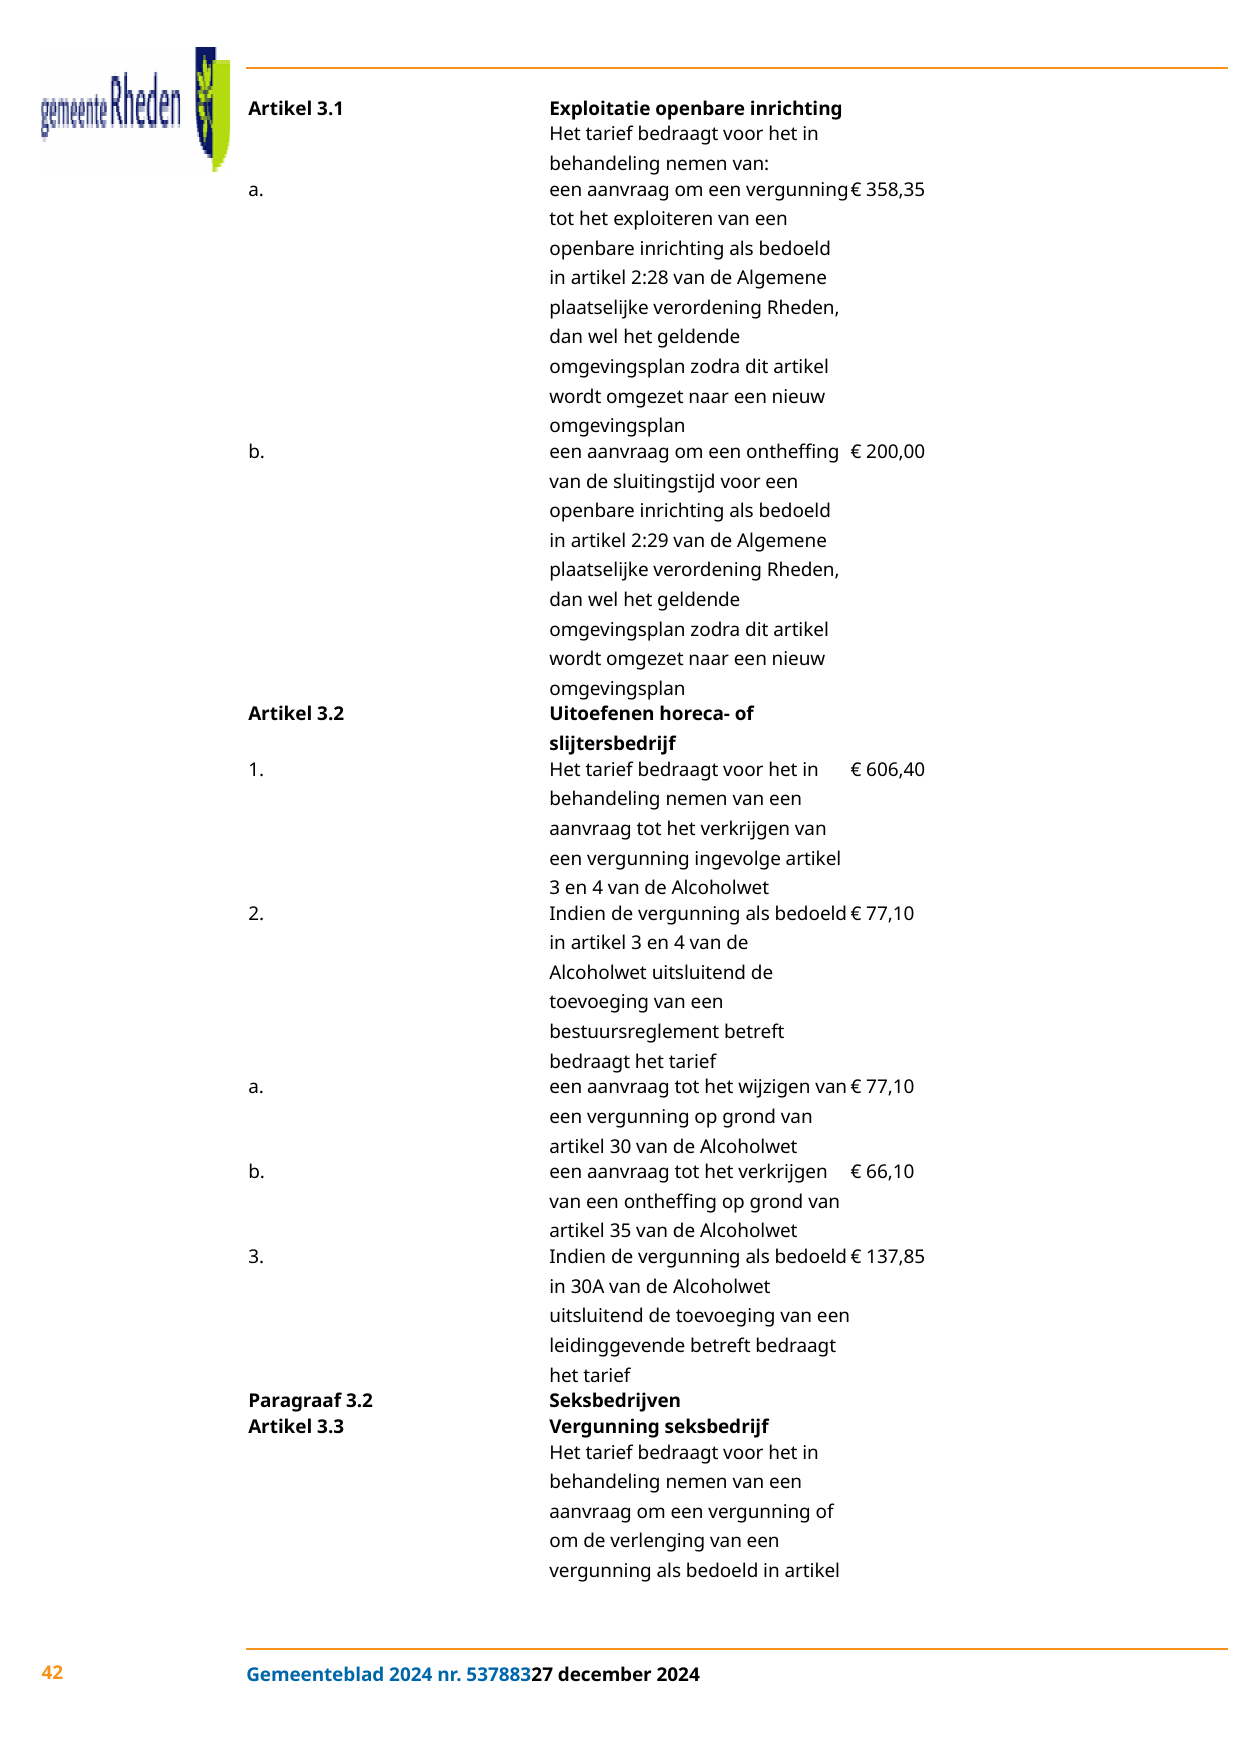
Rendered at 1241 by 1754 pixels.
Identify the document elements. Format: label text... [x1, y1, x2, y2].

table_cell [850, 701, 1152, 756]
table_cell 3. [248, 1244, 549, 1387]
table_cell b. [248, 438, 549, 701]
table_cell [850, 95, 1152, 121]
table_cell € 77,10 [850, 900, 1152, 1074]
table_cell € 77,10 [850, 1074, 1152, 1158]
table_cell [248, 1439, 549, 1583]
table_cell Artikel 3.2 [248, 701, 549, 756]
table_cell [850, 1439, 1152, 1583]
table_cell Artikel 3.3 [248, 1413, 549, 1439]
table_cell Het tarief bedraagt voor het in behandeling nemen van: [549, 121, 850, 176]
table_cell Uitoefenen horeca- of slijtersbedrijf [549, 701, 850, 756]
table_cell 2. [248, 900, 549, 1074]
table_cell € 358,35 [850, 176, 1152, 438]
table_cell Indien de vergunning als bedoeld in artikel 3 en 4 van de Alcoholwet uitsluitend de toevoeging van een bestuursreglement betreft bedraagt het tarief [549, 900, 850, 1074]
table_cell [248, 121, 549, 176]
table_cell € 66,10 [850, 1159, 1152, 1243]
picture [41, 47, 231, 172]
table_cell [850, 1388, 1152, 1413]
table_cell Artikel 3.1 [248, 95, 549, 121]
table_cell een aanvraag om een ontheffing van de sluitingstijd voor een openbare inrichting als bedoeld in artikel 2:29 van de Algemene plaatselijke verordening Rheden, dan wel het geldende omgevingsplan zodra dit artikel wordt omgezet naar een nieuw omgevingsplan [549, 438, 850, 701]
table_cell een aanvraag tot het wijzigen van een vergunning op grond van artikel 30 van de Alcoholwet [549, 1074, 850, 1158]
table_cell € 200,00 [850, 438, 1152, 701]
table_cell Vergunning seksbedrijf [549, 1413, 850, 1439]
table_cell € 137,85 [850, 1244, 1152, 1387]
table_cell Paragraaf 3.2 [248, 1388, 549, 1413]
table_cell a. [248, 1074, 549, 1158]
table_cell [850, 121, 1152, 176]
table_cell a. [248, 176, 549, 438]
table_cell [850, 1413, 1152, 1439]
table_cell Seksbedrijven [549, 1388, 850, 1413]
table_cell Exploitatie openbare inrichting [549, 95, 850, 121]
table_cell € 606,40 [850, 756, 1152, 900]
table_cell Het tarief bedraagt voor het in behandeling nemen van een aanvraag tot het verkrijgen van een vergunning ingevolge artikel 3 en 4 van de Alcoholwet [549, 756, 850, 900]
table_cell b. [248, 1159, 549, 1243]
table_cell een aanvraag tot het verkrijgen van een ontheffing op grond van artikel 35 van de Alcoholwet [549, 1159, 850, 1243]
table_cell Het tarief bedraagt voor het in behandeling nemen van een aanvraag om een vergunning of om de verlenging van een vergunning als bedoeld in artikel [549, 1439, 850, 1583]
table_cell Indien de vergunning als bedoeld in 30A van de Alcoholwet uitsluitend de toevoeging van een leidinggevende betreft bedraagt het tarief [549, 1244, 850, 1387]
table_cell een aanvraag om een vergunning tot het exploiteren van een openbare inrichting als bedoeld in artikel 2:28 van de Algemene plaatselijke verordening Rheden, dan wel het geldende omgevingsplan zodra dit artikel wordt omgezet naar een nieuw omgevingsplan [549, 176, 850, 438]
table_cell 1. [248, 756, 549, 900]
